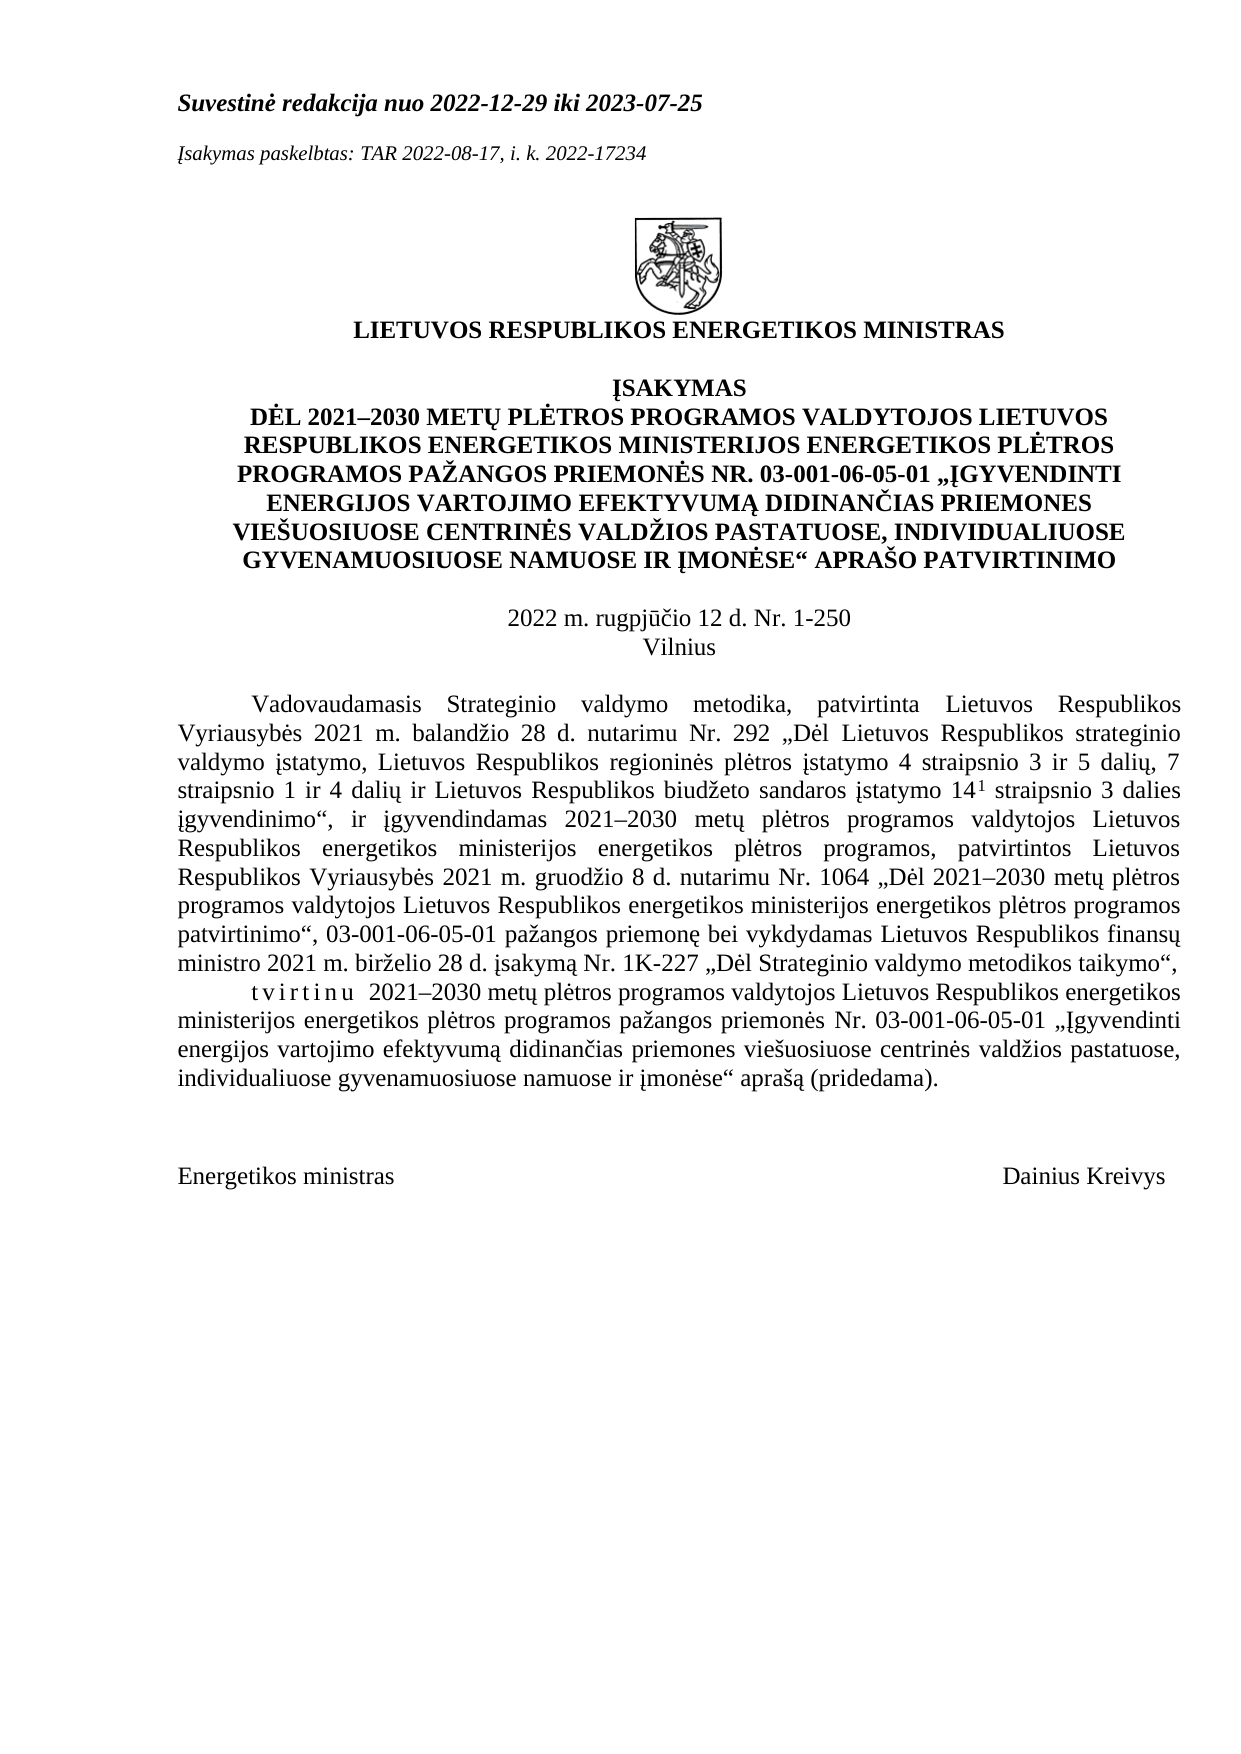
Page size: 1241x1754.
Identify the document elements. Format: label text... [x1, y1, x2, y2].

text Vadovaudamasis Strateginio valdymo metodika, patvirtinta Lietuvos Respublikos Vyriausybės 2021 m. balandžio 28 d. nutarimu Nr. 292 „Dėl Lietuvos Respublikos strateginio valdymo įstatymo, Lietuvos Respublikos regioninės plėtros įstatymo 4 straipsnio 3 ir 5 dalių, 7 straipsnio 1 ir 4 dalių ir Lietuvos Respublikos biudžeto sandaros įstatymo 141 straipsnio 3 dalies įgyvendinimo“, ir įgyvendindamas 2021–2030 metų plėtros programos valdytojos Lietuvos Respublikos energetikos ministerijos energetikos plėtros programos, patvirtintos Lietuvos Respublikos Vyriausybės 2021 m. gruodžio 8 d. nutarimu Nr. 1064 „Dėl 2021–2030 metų plėtros programos valdytojos Lietuvos Respublikos energetikos ministerijos energetikos plėtros programos patvirtinimo“, 03-001-06-05-01 pažangos priemonę bei vykdydamas Lietuvos Respublikos finansų ministro 2021 m. birželio 28 d. įsakymą Nr. 1K-227 „Dėl Strateginio valdymo metodikos taikymo“, [177, 689, 1181, 977]
text LIETUVOS RESPUBLIKOS ENERGETIKOS MINISTRAS [177, 316, 1181, 344]
text Įsakymas paskelbtas: TAR 2022-08-17, i. k. 2022-17234 [177, 141, 1181, 165]
text tvirtinu 2021–2030 metų plėtros programos valdytojos Lietuvos Respublikos energetikos ministerijos energetikos plėtros programos pažangos priemonės Nr. 03-001-06-05-01 „Įgyvendinti energijos vartojimo efektyvumą didinančias priemones viešuosiuose centrinės valdžios pastatuose, individualiuose gyvenamuosiuose namuose ir įmonėse“ aprašą (pridedama). [177, 977, 1181, 1092]
text Vilnius [177, 632, 1181, 661]
text Dėl 2021–2030 metų plėtros programos valdytojos Lietuvos Respublikos energetikos ministerijos energetikos plėtros programos pažangos priemonės NR. 03-001-06-05-01 „ĮGYVENDINTI ENERGIJOS VARTOJIMO EFEKTYVUMĄ DIDINANČIAS PRIEMONES VIEŠUOSIUOSE CENTRINĖS VALDŽIOS PASTATUOSE, INDIVIDUALIUOSE GYVENAMUOSIUOSE NAMUOSE IR ĮMONĖSE“ aprašo patvirtinimo [177, 402, 1181, 574]
text Suvestinė redakcija nuo 2022-12-29 iki 2023-07-25 [177, 88, 1181, 117]
text 2022 m. rugpjūčio 12 d. Nr. 1-250 [177, 603, 1181, 632]
text ĮSAKYMAS [177, 373, 1181, 402]
text Energetikos ministras Dainius Kreivys [177, 1161, 1211, 1190]
